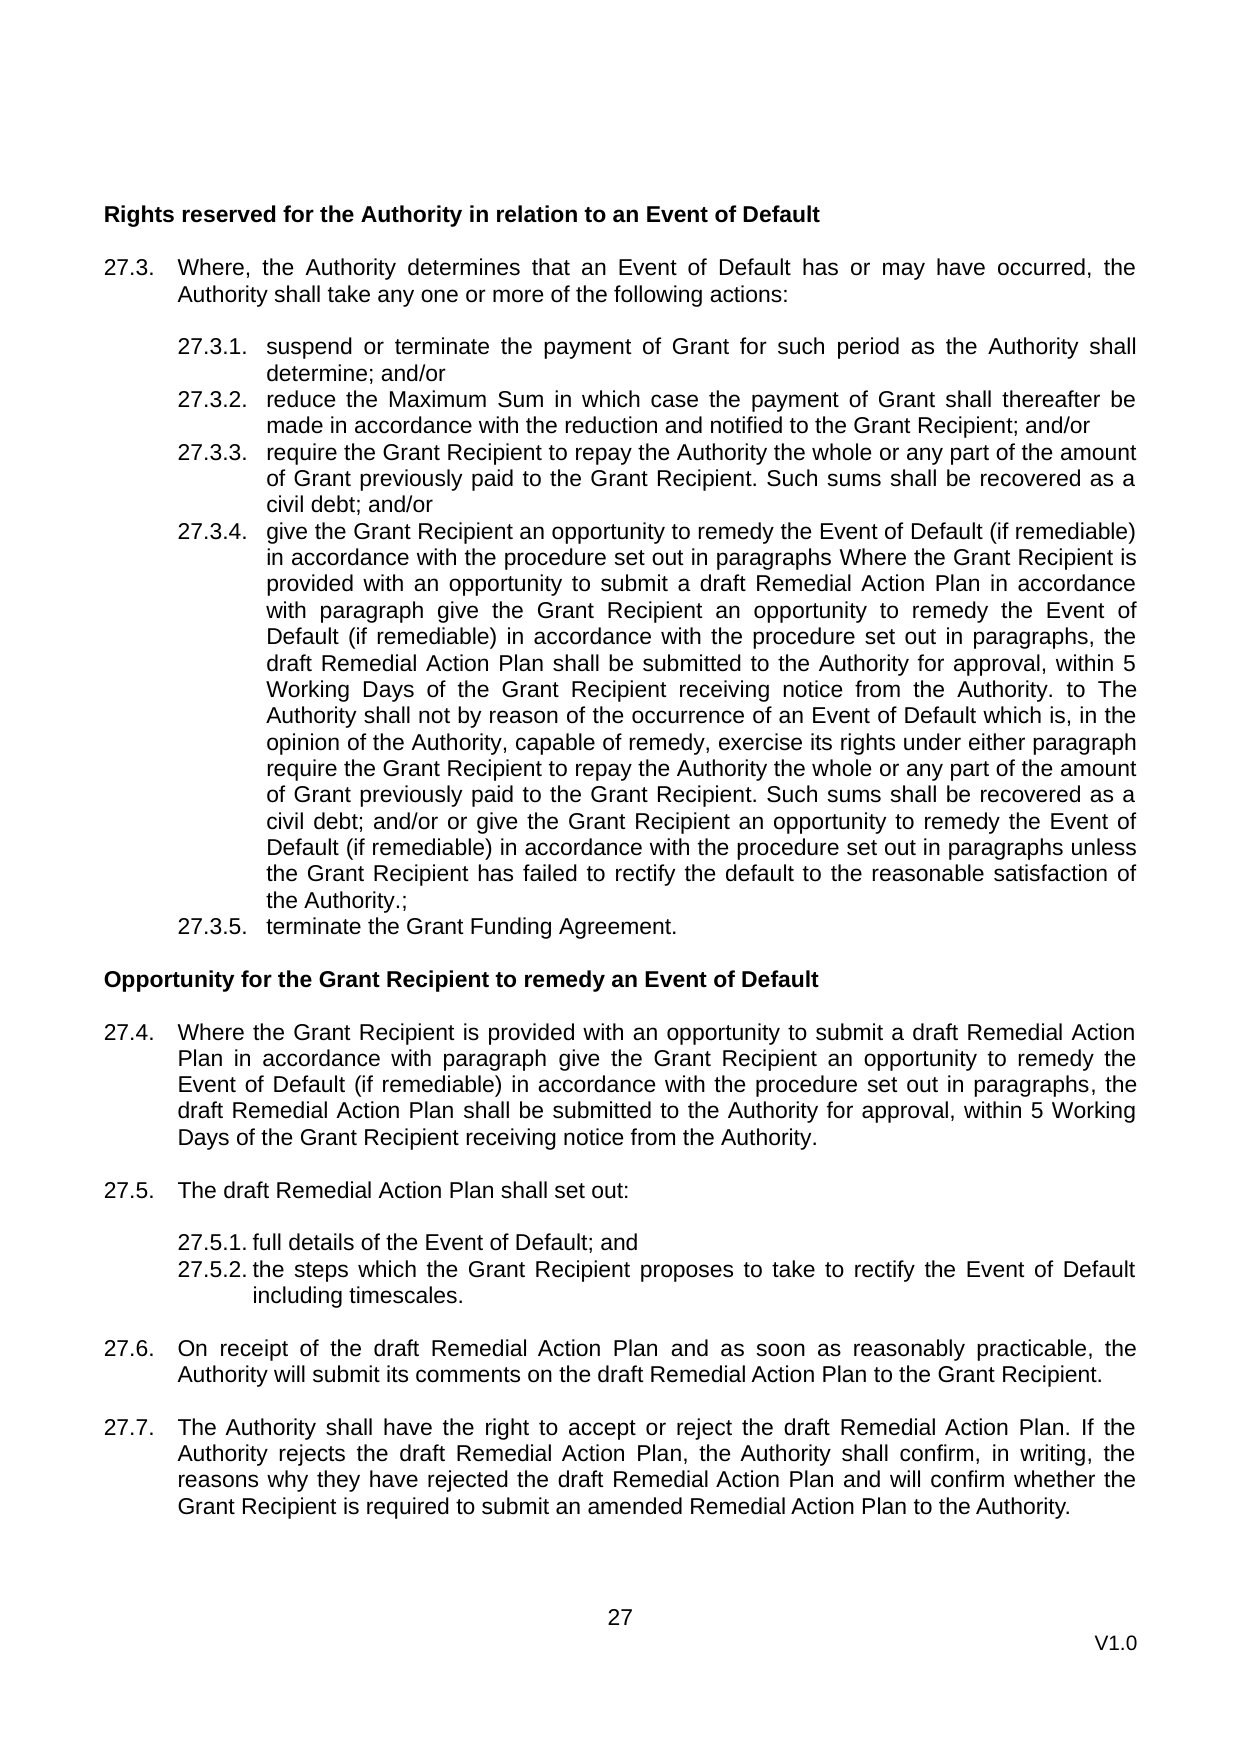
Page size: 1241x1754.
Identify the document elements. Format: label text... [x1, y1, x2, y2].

list On receipt of the draft Remedial Action Plan and as soon as reasonably practicable, the Authority will submit its comments on the draft Remedial Action Plan to the Grant Recipient. [103, 1335, 1137, 1387]
list The Authority shall have the right to accept or reject the draft Remedial Action Plan. If the Authority rejects the draft Remedial Action Plan, the Authority shall confirm, in writing, the reasons why they have rejected the draft Remedial Action Plan and will confirm whether the Grant Recipient is required to submit an amended Remedial Action Plan to the Authority. [103, 1414, 1137, 1519]
list terminate the Grant Funding Agreement. [177, 913, 1137, 939]
text Rights reserved for the Authority in relation to an Event of Default [103, 201, 1137, 228]
list the steps which the Grant Recipient proposes to take to rectify the Event of Default including timescales. [177, 1256, 1137, 1308]
list Where the Grant Recipient is provided with an opportunity to submit a draft Remedial Action Plan in accordance with paragraph 27.3.4, the draft Remedial Action Plan shall be submitted to the Authority for approval, within 5 Working Days of the Grant Recipient receiving notice from the Authority. [103, 1018, 1137, 1150]
list The draft Remedial Action Plan shall set out: [103, 1177, 1137, 1203]
list require the Grant Recipient to repay the Authority the whole or any part of the amount of Grant previously paid to the Grant Recipient. Such sums shall be recovered as a civil debt; and/or [177, 439, 1137, 518]
list suspend or terminate the payment of Grant for such period as the Authority shall determine; and/or [177, 333, 1137, 386]
list give the Grant Recipient an opportunity to remedy the Event of Default (if remediable) in accordance with the procedure set out in paragraphs 27.4 to 27.10; [177, 518, 1137, 913]
list full details of the Event of Default; and [177, 1229, 1137, 1256]
list reduce the Maximum Sum in which case the payment of Grant shall thereafter be made in accordance with the reduction and notified to the Grant Recipient; and/or [177, 386, 1137, 439]
text Opportunity for the Grant Recipient to remedy an Event of Default [103, 966, 1137, 992]
list Where, the Authority determines that an Event of Default has or may have occurred, the Authority shall take any one or more of the following actions: [103, 254, 1137, 307]
